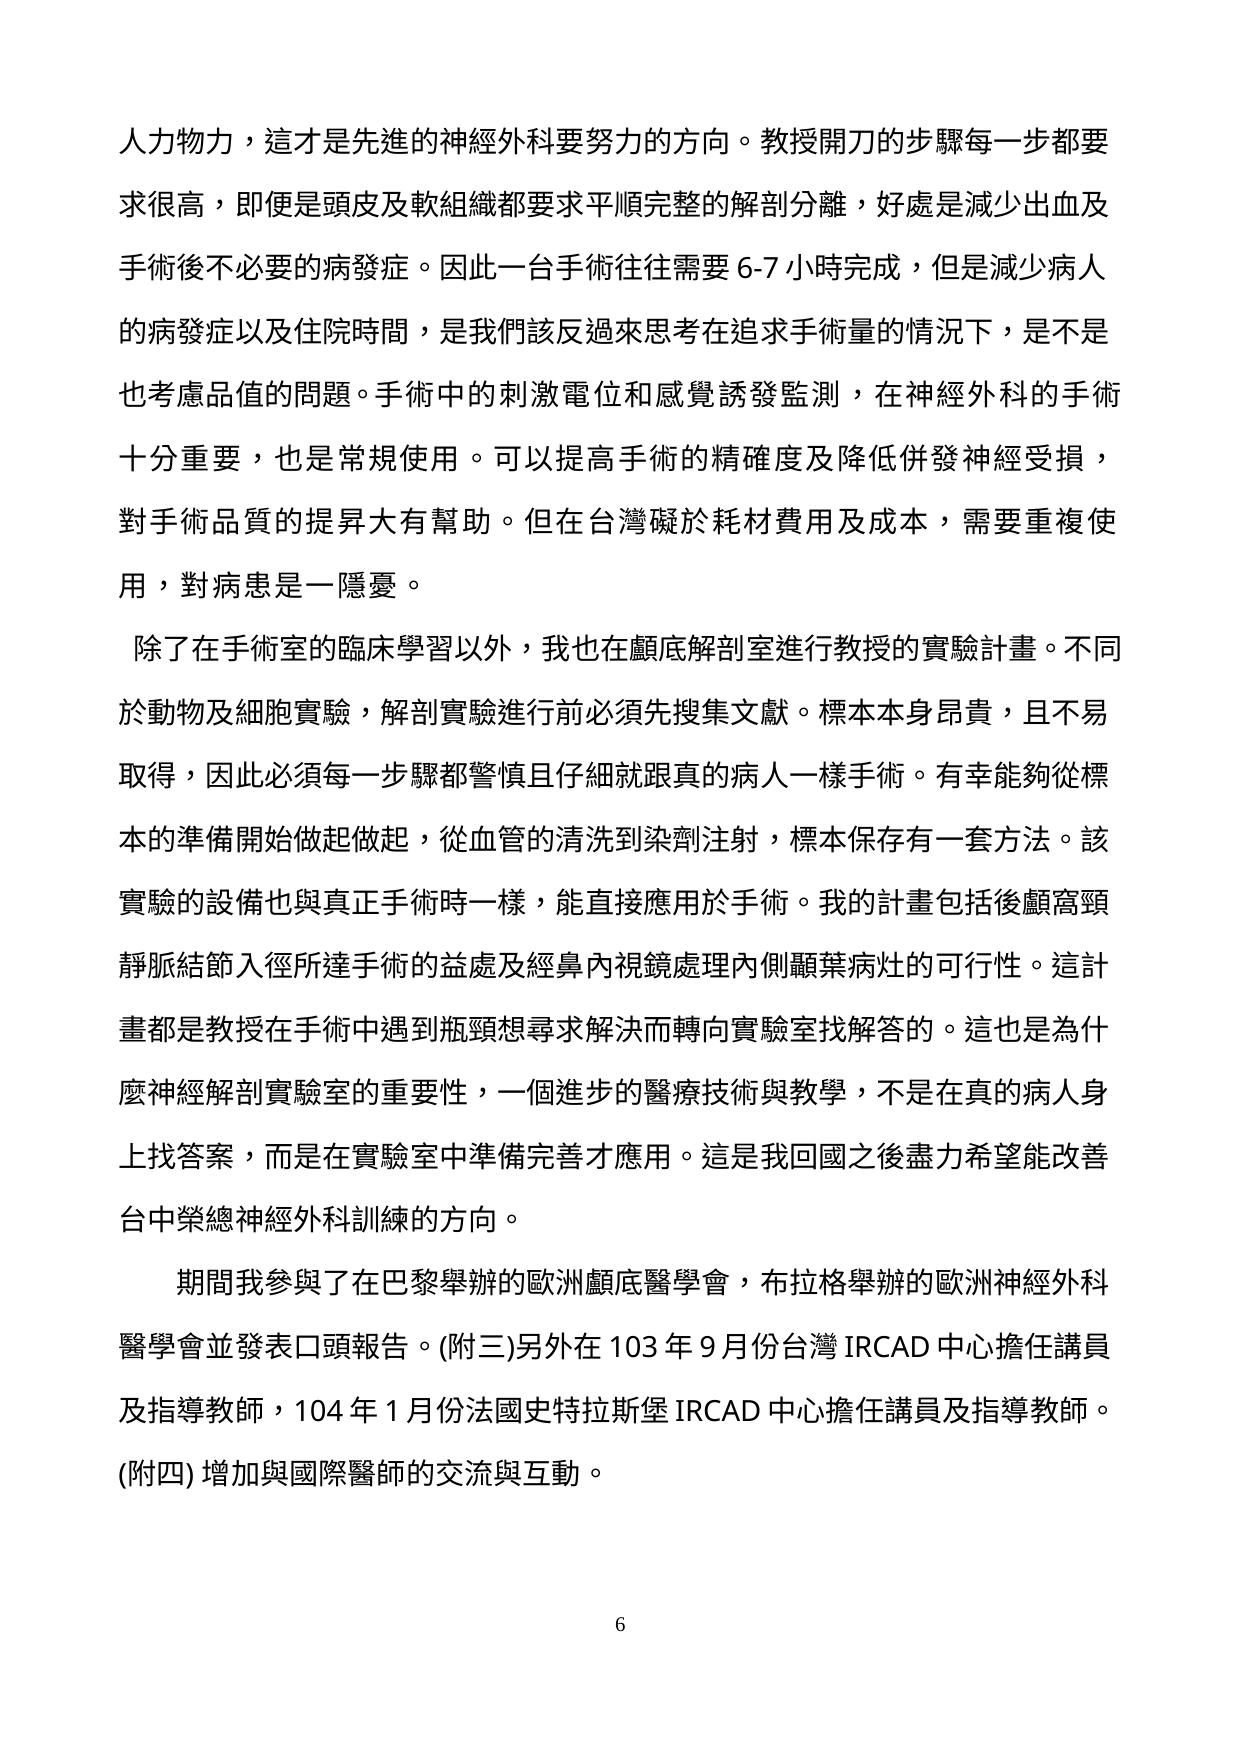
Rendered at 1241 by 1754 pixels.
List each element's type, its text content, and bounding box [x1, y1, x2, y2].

text 逐漸熟悉即進入狀況後，開始參與手術進行即實驗室的計畫。教授的手術相當精巧極細緻，幾乎達到少出血極少用電燒的地步。藉由生理解剖結構疆界分撥組織，避免因拉扯或是熱傷害腦組織。手術後病患即拔管很少住加護病房，減少很多醫療花費。這也是我們應該學習效法的地方，好的細緻手術，病患恢復快，病發症減少，節省人力物力，這才是先進的神經外科要努力的方向。教授開刀的步驟每一步都要求很高，即便是頭皮及軟組織都要求平順完整的解剖分離，好處是減少出血及手術後不必要的病發症。因此一台手術往往需要6-7小時完成，但是減少病人的病發症以及住院時間，是我們該反過來思考在追求手術量的情況下，是不是也考慮品值的問題。手術中的刺激電位和感覺誘發監測，在神經外科的手術十分重要，也是常規使用。可以提高手術的精確度及降低併發神經受損，對手術品質的提昇大有幫助。但在台灣礙於耗材費用及成本，需要重複使用，對病患是一隱憂。 [118, 118, 1122, 604]
text 期間我參與了在巴黎舉辦的歐洲顱底醫學會，布拉格舉辦的歐洲神經外科醫學會並發表口頭報告。(附三)另外在103年9月份台灣IRCAD中心擔任講員及指導教師，104年1月份法國史特拉斯堡IRCAD中心擔任講員及指導教師。(附四) 增加與國際醫師的交流與互動。 [118, 1260, 1122, 1493]
text 除了在手術室的臨床學習以外，我也在顱底解剖室進行教授的實驗計畫。不同於動物及細胞實驗，解剖實驗進行前必須先搜集文獻。標本本身昂貴，且不易取得，因此必須每一步驟都警慎且仔細就跟真的病人一樣手術。有幸能夠從標本的準備開始做起做起，從血管的清洗到染劑注射，標本保存有一套方法。該實驗的設備也與真正手術時一樣，能直接應用於手術。我的計畫包括後顱窩頸靜脈結節入徑所達手術的益處及經鼻內視鏡處理內側顳葉病灶的可行性。這計畫都是教授在手術中遇到瓶頸想尋求解決而轉向實驗室找解答的。這也是為什麼神經解剖實驗室的重要性，一個進步的醫療技術與教學，不是在真的病人身上找答案，而是在實驗室中準備完善才應用。這是我回國之後盡力希望能改善台中榮總神經外科訓練的方向。 [118, 626, 1122, 1239]
